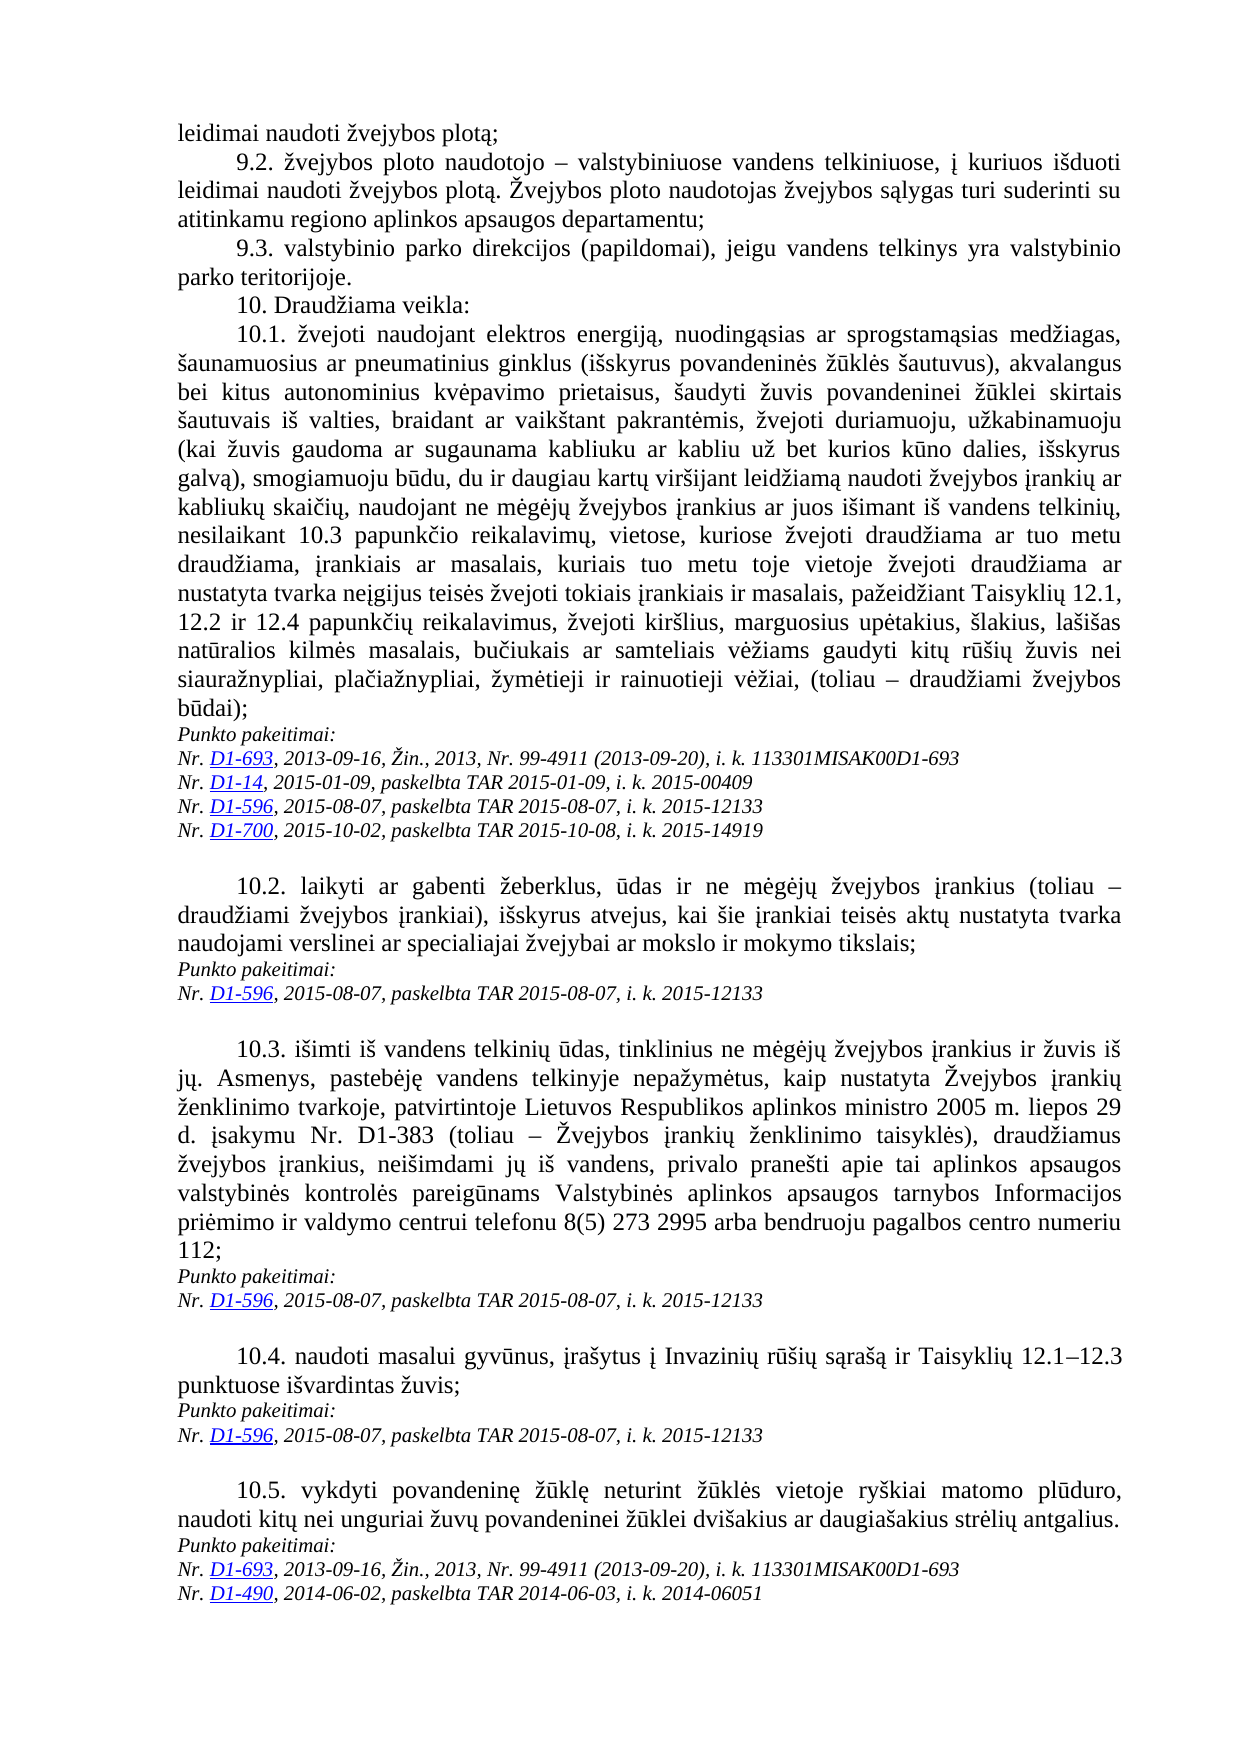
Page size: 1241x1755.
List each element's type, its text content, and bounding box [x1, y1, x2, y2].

text 10. Draudžiama veikla: [177, 291, 1122, 319]
text 9.3. valstybinio parko direkcijos (papildomai), jeigu vandens telkinys yra valstybinio parko teritorijoje. [177, 233, 1122, 291]
text 10.5. vykdyti povandeninę žūklę neturint žūklės vietoje ryškiai matomo plūduro, naudoti kitų nei unguriai žuvų povandeninei žūklei dvišakius ar daugiašakius strėlių antgalius. [177, 1475, 1122, 1533]
text Nr. D1-490, 2014-06-02, paskelbta TAR 2014-06-03, i. k. 2014-06051 [177, 1581, 1122, 1605]
text 10.2. laikyti ar gabenti žeberklus, ūdas ir ne mėgėjų žvejybos įrankius (toliau – draudžiami žvejybos įrankiai), išskyrus atvejus, kai šie įrankiai teisės aktų nustatyta tvarka naudojami verslinei ar specialiajai žvejybai ar mokslo ir mokymo tikslais; [177, 871, 1122, 957]
text Nr. D1-596, 2015-08-07, paskelbta TAR 2015-08-07, i. k. 2015-12133 [177, 1288, 1122, 1312]
text Punkto pakeitimai: [177, 1264, 1122, 1288]
text 10.3. išimti iš vandens telkinių ūdas, tinklinius ne mėgėjų žvejybos įrankius ir žuvis iš jų. Asmenys, pastebėję vandens telkinyje nepažymėtus, kaip nustatyta Žvejybos įrankių ženklinimo tvarkoje, patvirtintoje Lietuvos Respublikos aplinkos ministro 2005 m. liepos 29 d. įsakymu Nr. D1-383 (toliau – Žvejybos įrankių ženklinimo taisyklės), draudžiamus žvejybos įrankius, neišimdami jų iš vandens, privalo pranešti apie tai aplinkos apsaugos valstybinės kontrolės pareigūnams Valstybinės aplinkos apsaugos tarnybos Informacijos priėmimo ir valdymo centrui telefonu 8(5) 273 2995 arba bendruoju pagalbos centro numeriu 112; [177, 1034, 1122, 1264]
text Nr. D1-596, 2015-08-07, paskelbta TAR 2015-08-07, i. k. 2015-12133 [177, 794, 1122, 818]
text Punkto pakeitimai: [177, 722, 1122, 746]
text Nr. D1-700, 2015-10-02, paskelbta TAR 2015-10-08, i. k. 2015-14919 [177, 818, 1122, 842]
text Nr. D1-693, 2013-09-16, Žin., 2013, Nr. 99-4911 (2013-09-20), i. k. 113301MISAK00D1-693 [177, 746, 1122, 770]
text leidimai naudoti žvejybos plotą; [177, 118, 1122, 147]
text 10.4. naudoti masalui gyvūnus, įrašytus į Invazinių rūšių sąrašą ir Taisyklių 12.1–12.3 punktuose išvardintas žuvis; [177, 1341, 1122, 1398]
text Punkto pakeitimai: [177, 957, 1122, 981]
text Nr. D1-596, 2015-08-07, paskelbta TAR 2015-08-07, i. k. 2015-12133 [177, 1422, 1122, 1447]
text Nr. D1-693, 2013-09-16, Žin., 2013, Nr. 99-4911 (2013-09-20), i. k. 113301MISAK00D1-693 [177, 1557, 1122, 1581]
text 10.1. žvejoti naudojant elektros energiją, nuodingąsias ar sprogstamąsias medžiagas, šaunamuosius ar pneumatinius ginklus (išskyrus povandeninės žūklės šautuvus), akvalangus bei kitus autonominius kvėpavimo prietaisus, šaudyti žuvis povandeninei žūklei skirtais šautuvais iš valties, braidant ar vaikštant pakrantėmis, žvejoti duriamuoju, užkabinamuoju (kai žuvis gaudoma ar sugaunama kabliuku ar kabliu už bet kurios kūno dalies, išskyrus galvą), smogiamuoju būdu, du ir daugiau kartų viršijant leidžiamą naudoti žvejybos įrankių ar kabliukų skaičių, naudojant ne mėgėjų žvejybos įrankius ar juos išimant iš vandens telkinių, nesilaikant 10.3 papunkčio reikalavimų, vietose, kuriose žvejoti draudžiama ar tuo metu draudžiama, įrankiais ar masalais, kuriais tuo metu toje vietoje žvejoti draudžiama ar nustatyta tvarka neįgijus teisės žvejoti tokiais įrankiais ir masalais, pažeidžiant Taisyklių 12.1, 12.2 ir 12.4 papunkčių reikalavimus, žvejoti kiršlius, marguosius upėtakius, šlakius, lašišas natūralios kilmės masalais, bučiukais ar samteliais vėžiams gaudyti kitų rūšių žuvis nei siauražnypliai, plačiažnypliai, žymėtieji ir rainuotieji vėžiai, (toliau – draudžiami žvejybos būdai); [177, 319, 1122, 722]
text 9.2. žvejybos ploto naudotojo – valstybiniuose vandens telkiniuose, į kuriuos išduoti leidimai naudoti žvejybos plotą. Žvejybos ploto naudotojas žvejybos sąlygas turi suderinti su atitinkamu regiono aplinkos apsaugos departamentu; [177, 147, 1122, 233]
text Nr. D1-14, 2015-01-09, paskelbta TAR 2015-01-09, i. k. 2015-00409 [177, 770, 1122, 794]
text Nr. D1-596, 2015-08-07, paskelbta TAR 2015-08-07, i. k. 2015-12133 [177, 981, 1122, 1005]
text Punkto pakeitimai: [177, 1533, 1122, 1557]
text Punkto pakeitimai: [177, 1398, 1122, 1422]
